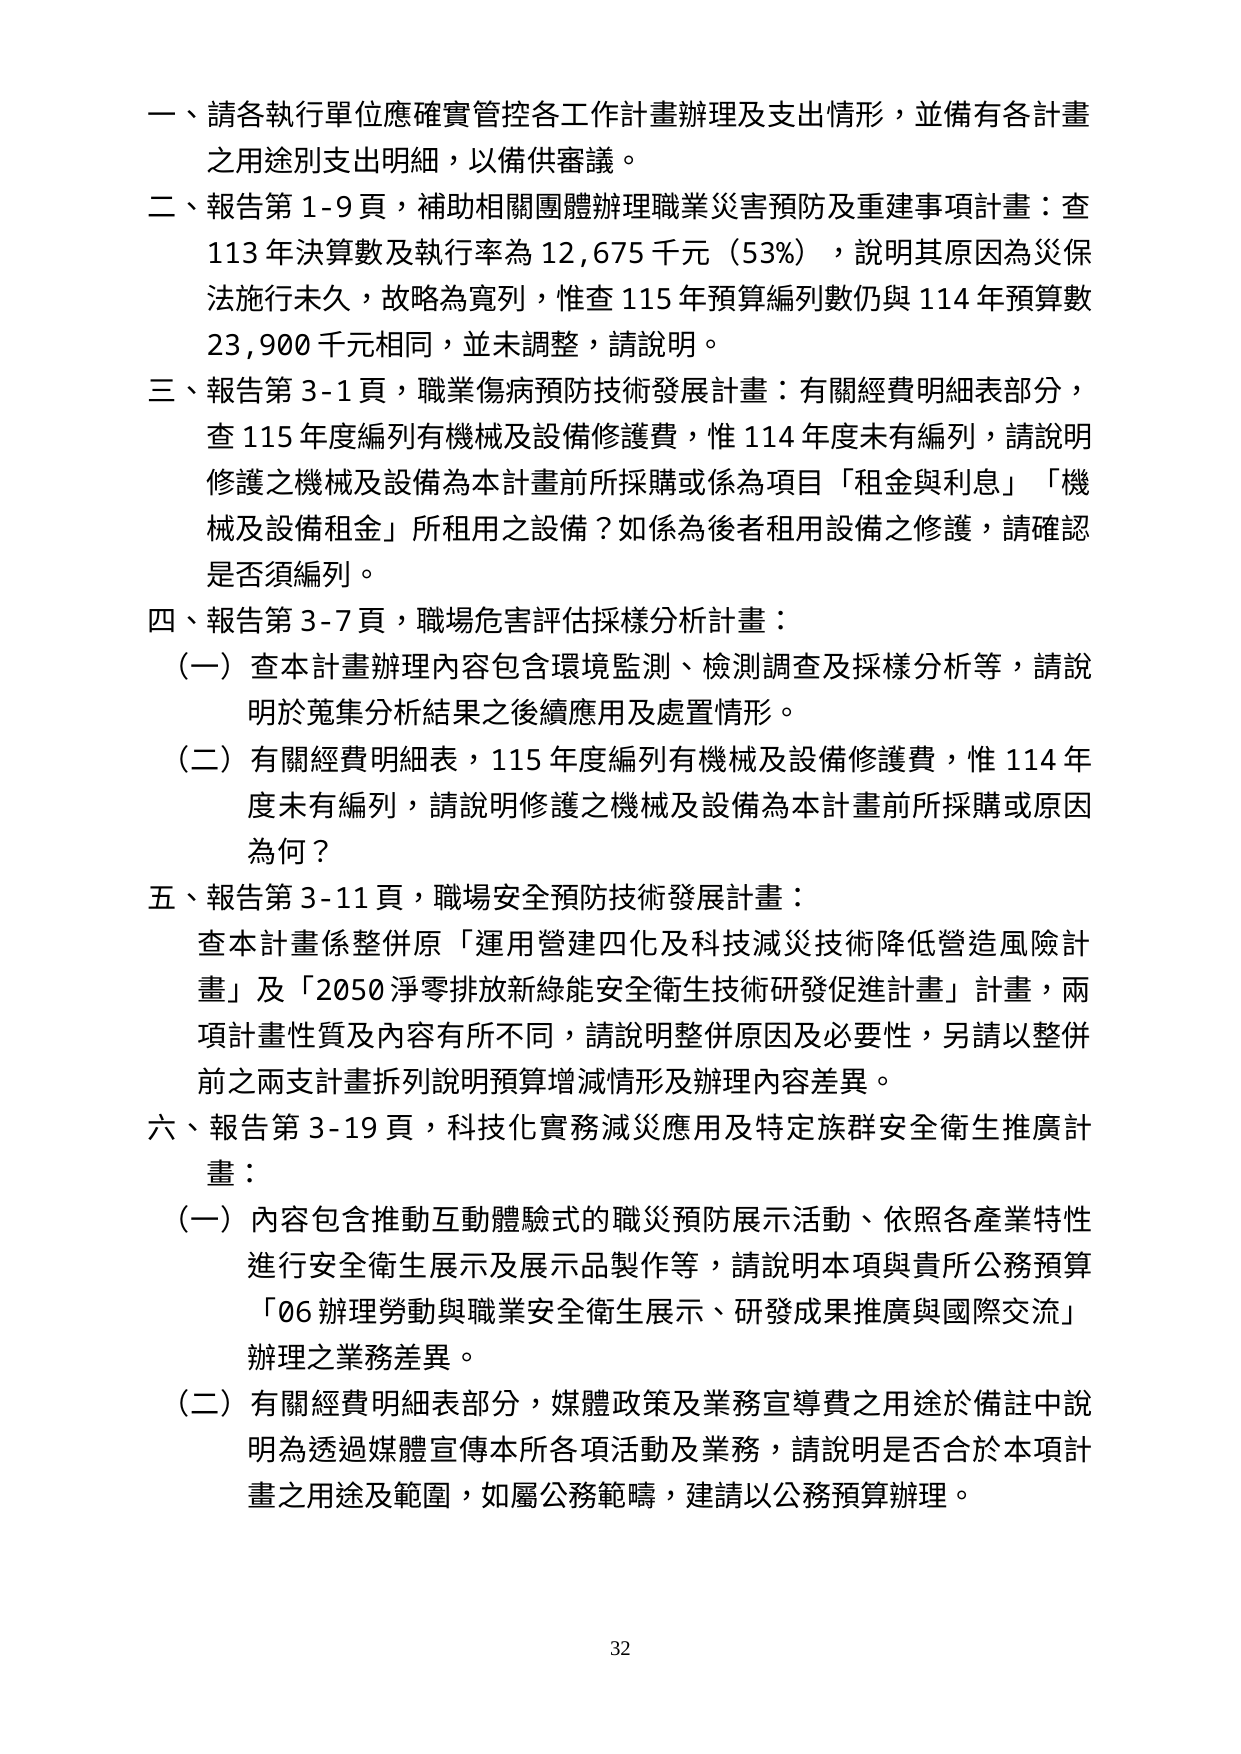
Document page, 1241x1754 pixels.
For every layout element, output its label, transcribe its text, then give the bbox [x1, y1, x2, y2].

text 四、報告第3-7頁，職場危害評估採樣分析計畫： [148, 595, 1093, 641]
text 一、請各執行單位應確實管控各工作計畫辦理及支出情形，並備有各計畫之用途別支出明細，以備供審議。 [148, 89, 1093, 181]
text （一）查本計畫辦理內容包含環境監測、檢測調查及採樣分析等，請說明於蒐集分析結果之後續應用及處置情形。 [160, 641, 1093, 733]
text 二、報告第1-9頁，補助相關團體辦理職業災害預防及重建事項計畫：查113年決算數及執行率為12,675千元（53%），說明其原因為災保法施行未久，故略為寬列，惟查115年預算編列數仍與114年預算數23,900千元相同，並未調整，請說明。 [148, 181, 1093, 365]
text 查本計畫係整併原「運用營建四化及科技減災技術降低營造風險計畫」及「2050淨零排放新綠能安全衛生技術研發促進計畫」計畫，兩項計畫性質及內容有所不同，請說明整併原因及必要性，另請以整併前之兩支計畫拆列說明預算增減情形及辦理內容差異。 [198, 917, 1093, 1102]
text 六、報告第3-19頁，科技化實務減災應用及特定族群安全衛生推廣計畫： [148, 1102, 1093, 1194]
text 三、報告第3-1頁，職業傷病預防技術發展計畫：有關經費明細表部分，查115年度編列有機械及設備修護費，惟114年度未有編列，請說明修護之機械及設備為本計畫前所採購或係為項目「租金與利息」「機械及設備租金」所租用之設備？如係為後者租用設備之修護，請確認是否須編列。 [148, 365, 1093, 595]
text （一）內容包含推動互動體驗式的職災預防展示活動、依照各產業特性進行安全衛生展示及展示品製作等，請說明本項與貴所公務預算「06辦理勞動與職業安全衛生展示、研發成果推廣與國際交流」辦理之業務差異。 [160, 1194, 1093, 1378]
text （二）有關經費明細表部分，媒體政策及業務宣導費之用途於備註中說明為透過媒體宣傳本所各項活動及業務，請說明是否合於本項計畫之用途及範圍，如屬公務範疇，建請以公務預算辦理。 [160, 1378, 1093, 1516]
text 五、報告第3-11頁，職場安全預防技術發展計畫： [148, 871, 1093, 917]
text （二）有關經費明細表，115年度編列有機械及設備修護費，惟114年度未有編列，請說明修護之機械及設備為本計畫前所採購或原因為何？ [160, 733, 1093, 871]
